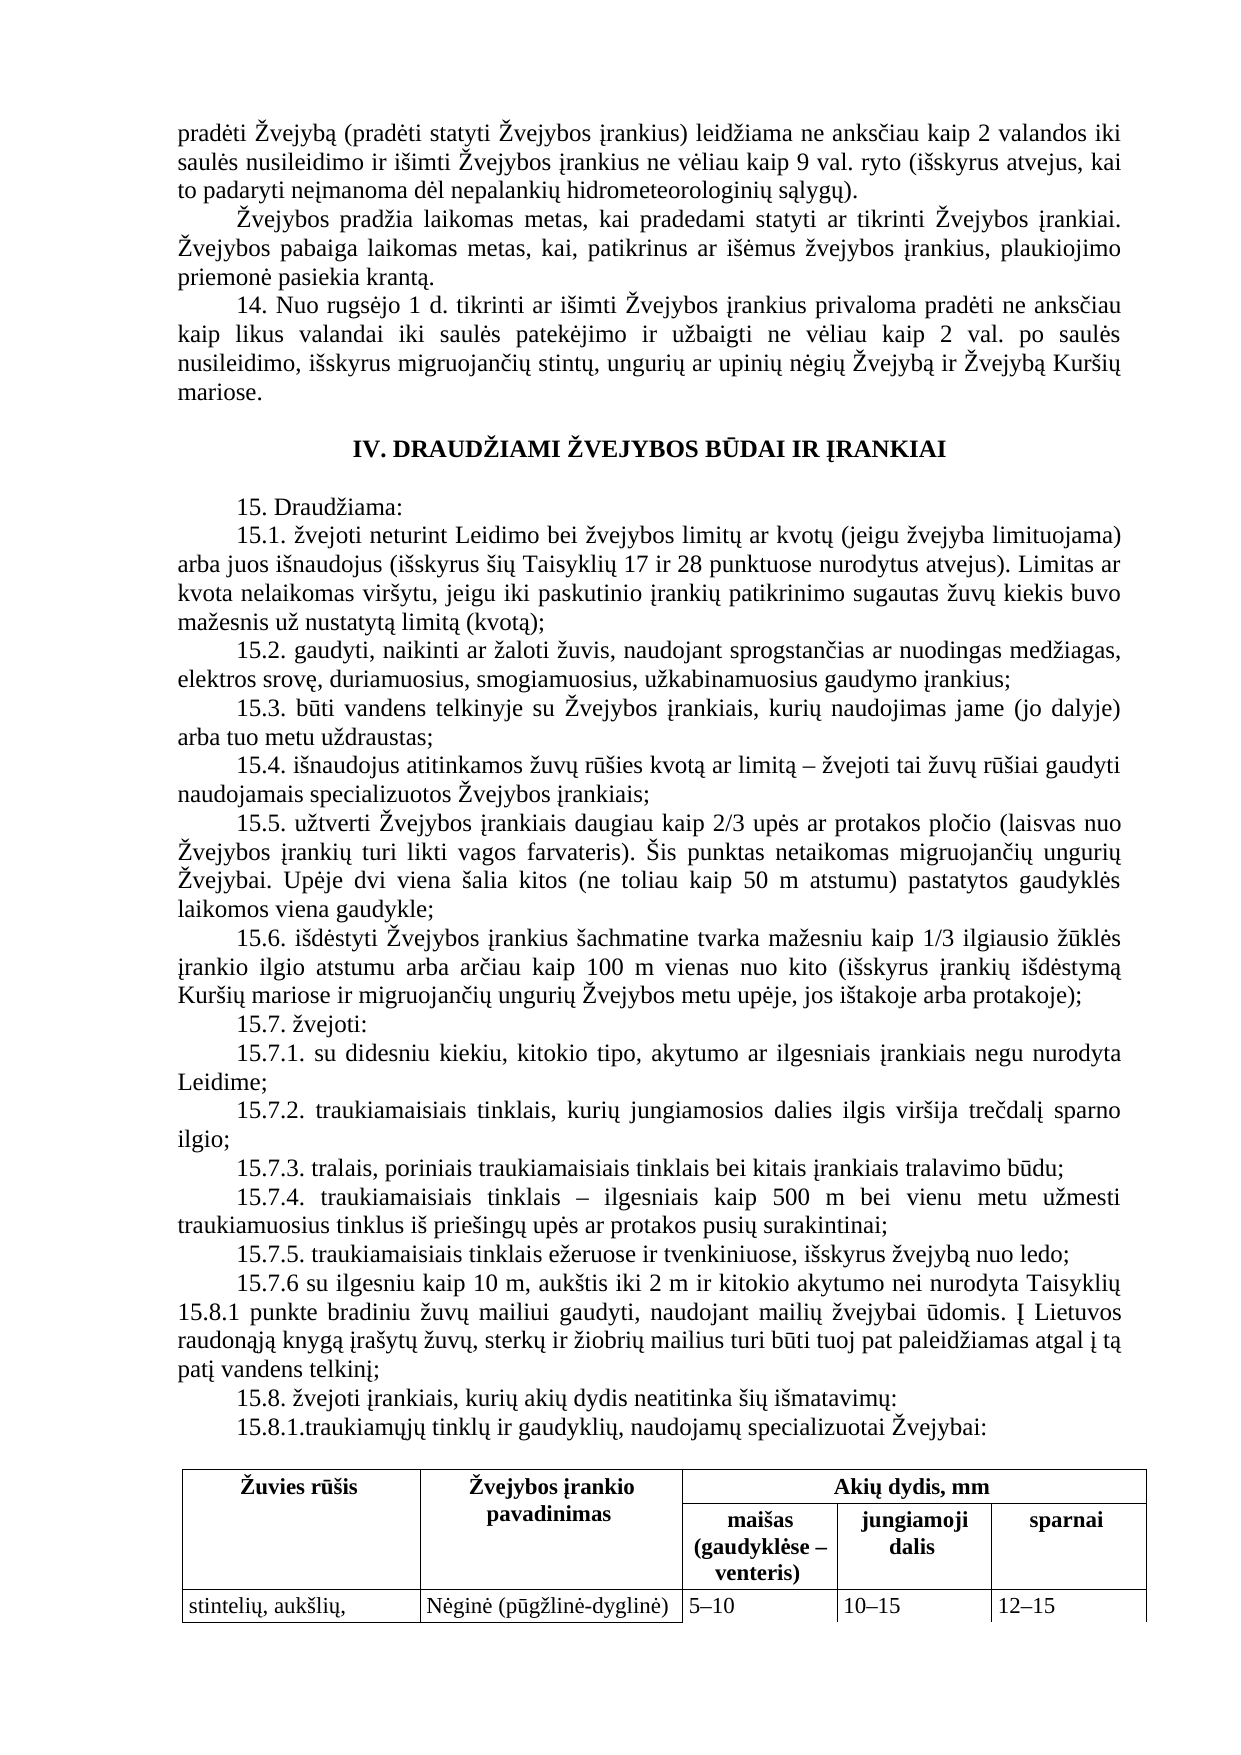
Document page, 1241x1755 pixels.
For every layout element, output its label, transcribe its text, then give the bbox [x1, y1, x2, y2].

text 15.7.4. traukiamaisiais tinklais – ilgesniais kaip 500 m bei vienu metu užmesti traukiamuosius tinklus iš priešingų upės ar protakos pusių surakintinai; [177, 1182, 1122, 1239]
text 15.8.1.traukiamųjų tinklų ir gaudyklių, naudojamų specializuotai Žvejybai: [177, 1412, 1122, 1441]
text pradėti Žvejybą (pradėti statyti Žvejybos įrankius) leidžiama ne anksčiau kaip 2 valandos iki saulės nusileidimo ir išimti Žvejybos įrankius ne vėliau kaip 9 val. ryto (išskyrus atvejus, kai to padaryti neįmanoma dėl nepalankių hidrometeorologinių sąlygų). [177, 118, 1122, 204]
table_cell 10–15 [838, 1590, 991, 1622]
text 15.4. išnaudojus atitinkamos žuvų rūšies kvotą ar limitą – žvejoti tai žuvų rūšiai gaudyti naudojamais specializuotos Žvejybos įrankiais; [177, 751, 1122, 808]
table_cell jungiamoji dalis [838, 1504, 991, 1588]
text 15.3. būti vandens telkinyje su Žvejybos įrankiais, kurių naudojimas jame (jo dalyje) arba tuo metu uždraustas; [177, 693, 1122, 751]
text 15.7.2. traukiamaisiais tinklais, kurių jungiamosios dalies ilgis viršija trečdalį sparno ilgio; [177, 1096, 1122, 1153]
table_cell sparnai [992, 1504, 1146, 1588]
text 15.7.6 su ilgesniu kaip 10 m, aukštis iki 2 m ir kitokio akytumo nei nurodyta Taisyklių 15.8.1 punkte bradiniu žuvų mailiui gaudyti, naudojant mailių žvejybai ūdomis. Į Lietuvos raudonąją knygą įrašytų žuvų, sterkų ir žiobrių mailius turi būti tuoj pat paleidžiamas atgal į tą patį vandens telkinį; [177, 1268, 1122, 1383]
text 15.7. žvejoti: [177, 1009, 1122, 1038]
text 15. Draudžiama: [177, 492, 1122, 521]
table_header Žvejybos įrankio pavadinimas [421, 1470, 682, 1588]
table_cell 5–10 [683, 1590, 837, 1622]
table_cell stintelių, aukšlių, [183, 1590, 420, 1622]
text 15.7.3. tralais, poriniais traukiamaisiais tinklais bei kitais įrankiais tralavimo būdu; [177, 1153, 1122, 1182]
text 15.2. gaudyti, naikinti ar žaloti žuvis, naudojant sprogstančias ar nuodingas medžiagas, elektros srovę, duriamuosius, smogiamuosius, užkabinamuosius gaudymo įrankius; [177, 636, 1122, 693]
table_header Akių dydis, mm [683, 1470, 1146, 1503]
text 14. Nuo rugsėjo 1 d. tikrinti ar išimti Žvejybos įrankius privaloma pradėti ne anksčiau kaip likus valandai iki saulės patekėjimo ir užbaigti ne vėliau kaip 2 val. po saulės nusileidimo, išskyrus migruojančių stintų, ungurių ar upinių nėgių Žvejybą ir Žvejybą Kuršių mariose. [177, 291, 1122, 406]
text 15.6. išdėstyti Žvejybos įrankius šachmatine tvarka mažesniu kaip 1/3 ilgiausio žūklės įrankio ilgio atstumu arba arčiau kaip 100 m vienas nuo kito (išskyrus įrankių išdėstymą Kuršių mariose ir migruojančių ungurių Žvejybos metu upėje, jos ištakoje arba protakoje); [177, 923, 1122, 1009]
text 15.8. žvejoti įrankiais, kurių akių dydis neatitinka šių išmatavimų: [177, 1383, 1122, 1412]
text 15.7.1. su didesniu kiekiu, kitokio tipo, akytumo ar ilgesniais įrankiais negu nurodyta Leidime; [177, 1038, 1122, 1096]
text 15.5. užtverti Žvejybos įrankiais daugiau kaip 2/3 upės ar protakos pločio (laisvas nuo Žvejybos įrankių turi likti vagos farvateris). Šis punktas netaikomas migruojančių ungurių Žvejybai. Upėje dvi viena šalia kitos (ne toliau kaip 50 m atstumu) pastatytos gaudyklės laikomos viena gaudykle; [177, 808, 1122, 923]
table_cell Nėginė (pūgžlinė-dyglinė) [421, 1590, 682, 1622]
table_header Žuvies rūšis [183, 1470, 420, 1588]
text Žvejybos pradžia laikomas metas, kai pradedami statyti ar tikrinti Žvejybos įrankiai. Žvejybos pabaiga laikomas metas, kai, patikrinus ar išėmus žvejybos įrankius, plaukiojimo priemonė pasiekia krantą. [177, 204, 1122, 291]
text 15.7.5. traukiamaisiais tinklais ežeruose ir tvenkiniuose, išskyrus žvejybą nuo ledo; [177, 1239, 1122, 1268]
text 15.1. žvejoti neturint Leidimo bei žvejybos limitų ar kvotų (jeigu žvejyba limituojama) arba juos išnaudojus (išskyrus šių Taisyklių 17 ir 28 punktuose nurodytus atvejus). Limitas ar kvota nelaikomas viršytu, jeigu iki paskutinio įrankių patikrinimo sugautas žuvų kiekis buvo mažesnis už nustatytą limitą (kvotą); [177, 521, 1122, 636]
text IV. DRAUDŽIAMI ŽVEJYBOS BŪDAI IR ĮRANKIAI [177, 434, 1122, 463]
table_cell maišas (gaudyklėse – venteris) [683, 1504, 837, 1588]
table_cell 12–15 [992, 1590, 1146, 1622]
